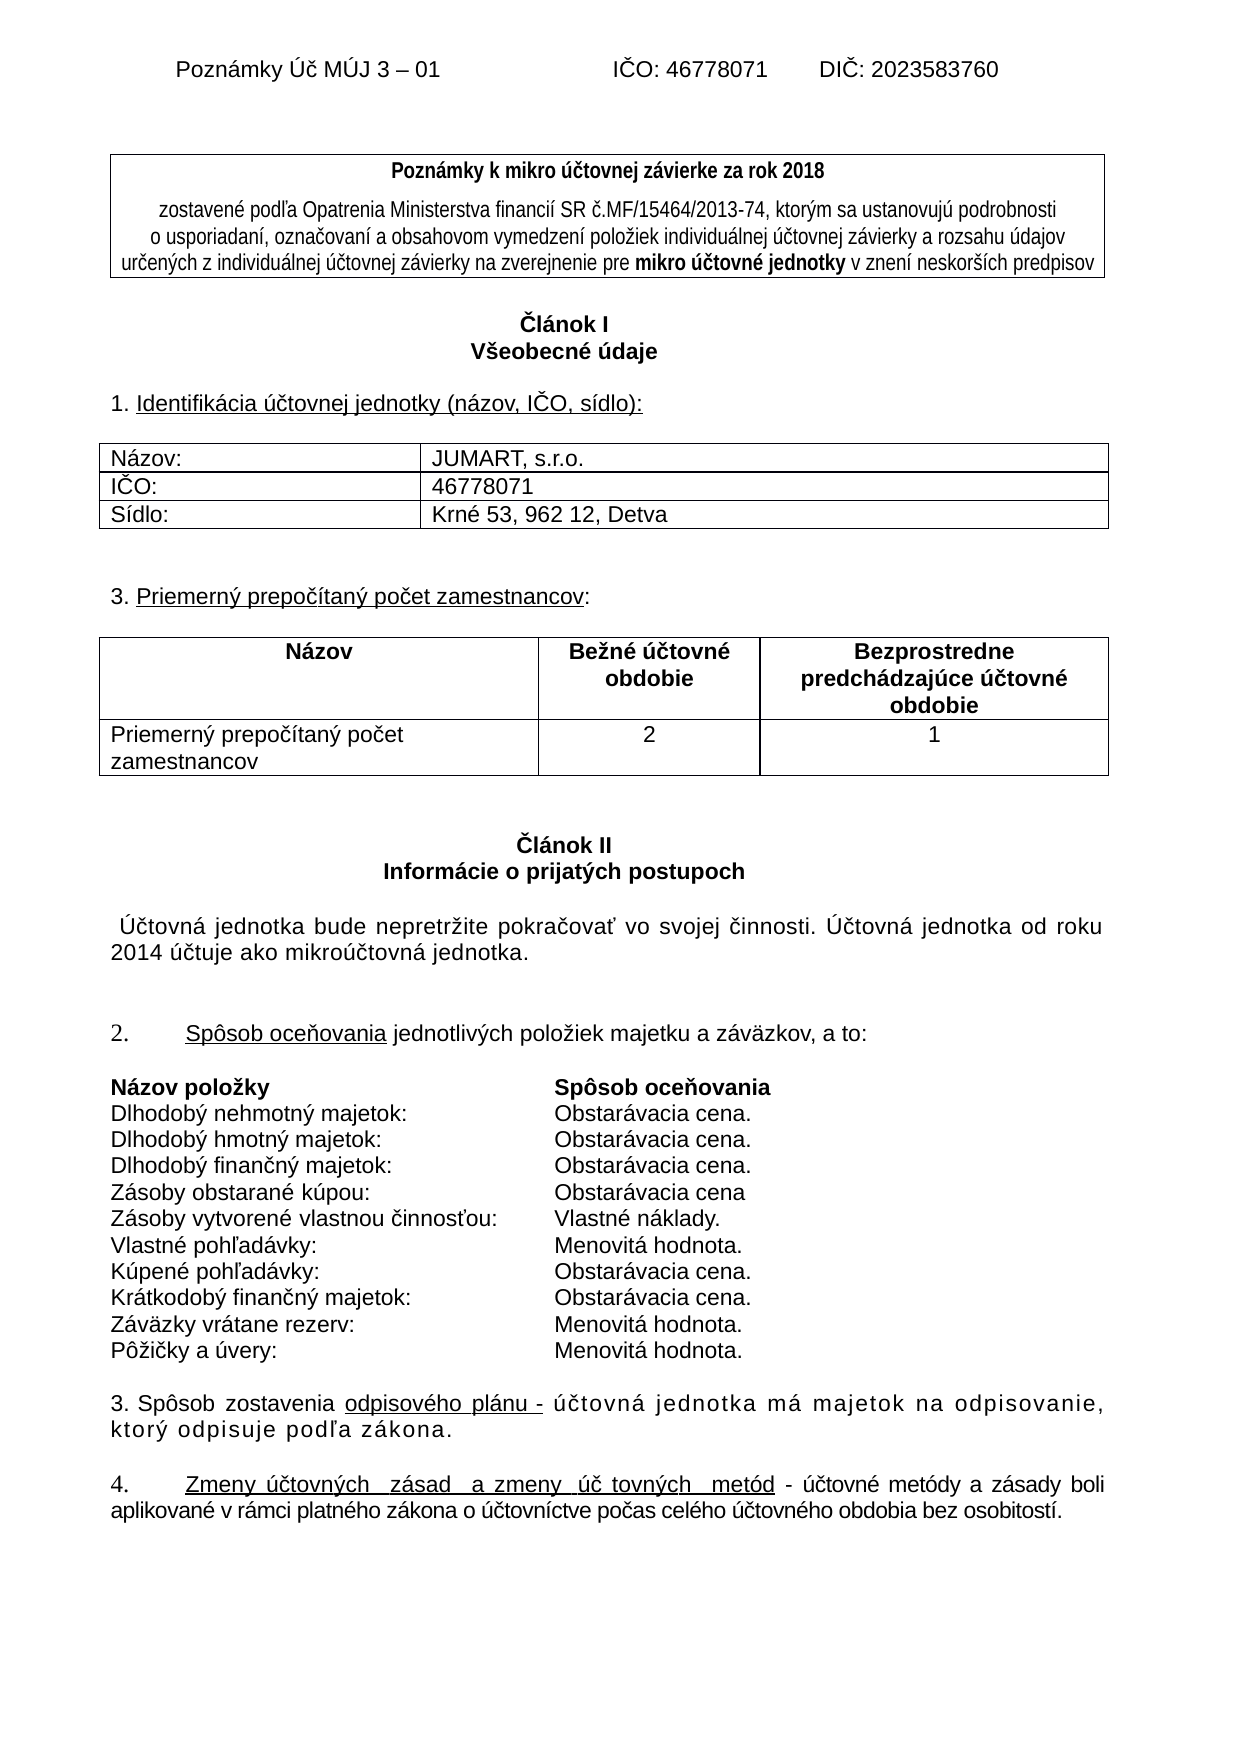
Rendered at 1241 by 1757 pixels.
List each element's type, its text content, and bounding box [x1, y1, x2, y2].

text Pôžičky a úvery: Menovitá hodnota. [110, 1337, 1105, 1363]
table_cell Sídlo: [100, 501, 420, 528]
text Zásoby vytvorené vlastnou činnosťou: Vlastné náklady. [110, 1205, 1105, 1232]
text Záväzky vrátane rezerv: Menovitá hodnota. [110, 1311, 1105, 1337]
table_header JUMART, s.r.o. [421, 444, 1108, 471]
table_cell Priemerný prepočítaný počet zamestnancov [100, 720, 538, 774]
text Kúpené pohľadávky: Obstarávacia cena. [110, 1258, 1105, 1284]
table_header Bezprostredne predchádzajúce účtovné obdobie [761, 638, 1108, 719]
table_cell 46778071 [421, 473, 1108, 499]
table_header Názov [100, 638, 538, 719]
text Účtovná jednotka bude nepretržite pokračovať vo svojej činnosti. Účtovná jednotka od roku 2014 účtuje ako mikroúčtovná jednotka. [110, 913, 1105, 966]
text Informácie o prijatých postupoch [110, 858, 1018, 885]
table_header Názov: [100, 444, 420, 471]
text Poznámky k mikro účtovnej závierke za rok 2018 [111, 155, 1104, 184]
table_header Bežné účtovné obdobie [539, 638, 759, 719]
text Krátkodobý finančný majetok: Obstarávacia cena. [110, 1284, 1105, 1311]
text Dlhodobý nehmotný majetok: Obstarávacia cena. [110, 1100, 1105, 1126]
subtitle Článok I [110, 311, 1018, 338]
text Dlhodobý finančný majetok: Obstarávacia cena. [110, 1152, 1105, 1179]
text Dlhodobý hmotný majetok: Obstarávacia cena. [110, 1126, 1105, 1152]
text Zásoby obstarané kúpou: Obstarávacia cena [110, 1179, 1105, 1205]
text Všeobecné údaje [110, 338, 1017, 364]
list Zmeny účtovných zásad a zmeny úč tovných metód - účtovné metódy a zásady boli aplikované v rámci platného zákona o účtovníctve počas celého účtovného obdobia bez osobitostí. [110, 1469, 1105, 1524]
text 3. Spôsob zostavenia odpisového plánu - účtovná jednotka má majetok na odpisovanie, ktorý odpisuje podľa zákona. [110, 1390, 1105, 1442]
table_cell IČO: [100, 473, 420, 499]
subtitle Článok II [110, 832, 1017, 858]
table_cell 2 [539, 720, 759, 774]
table_cell 1 [761, 720, 1108, 774]
text 1. Identifikácia účtovnej jednotky (názov, IČO, sídlo): [110, 390, 1105, 416]
table_cell Krné 53, 962 12, Detva [421, 501, 1108, 528]
list Spôsob oceňovania jednotlivých položiek majetku a záväzkov, a to: [110, 1018, 1105, 1047]
list Názov položky Spôsob oceňovania [110, 1073, 1105, 1100]
text 3. Priemerný prepočítaný počet zamestnancov: [110, 583, 1105, 610]
text zostavené podľa Opatrenia Ministerstva financií SR č.MF/15464/2013-74, ktorým sa ustanovujú podrobnosti o usporiadaní, označovaní a obsahovom vymedzení položiek individuálnej účtovnej závierky a rozsahu údajov určených z individuálnej účtovnej závierky na zverejnenie pre mikro účtovné jednotky v znení neskorších predpisov [111, 193, 1104, 277]
text Vlastné pohľadávky: Menovitá hodnota. [110, 1232, 1105, 1258]
